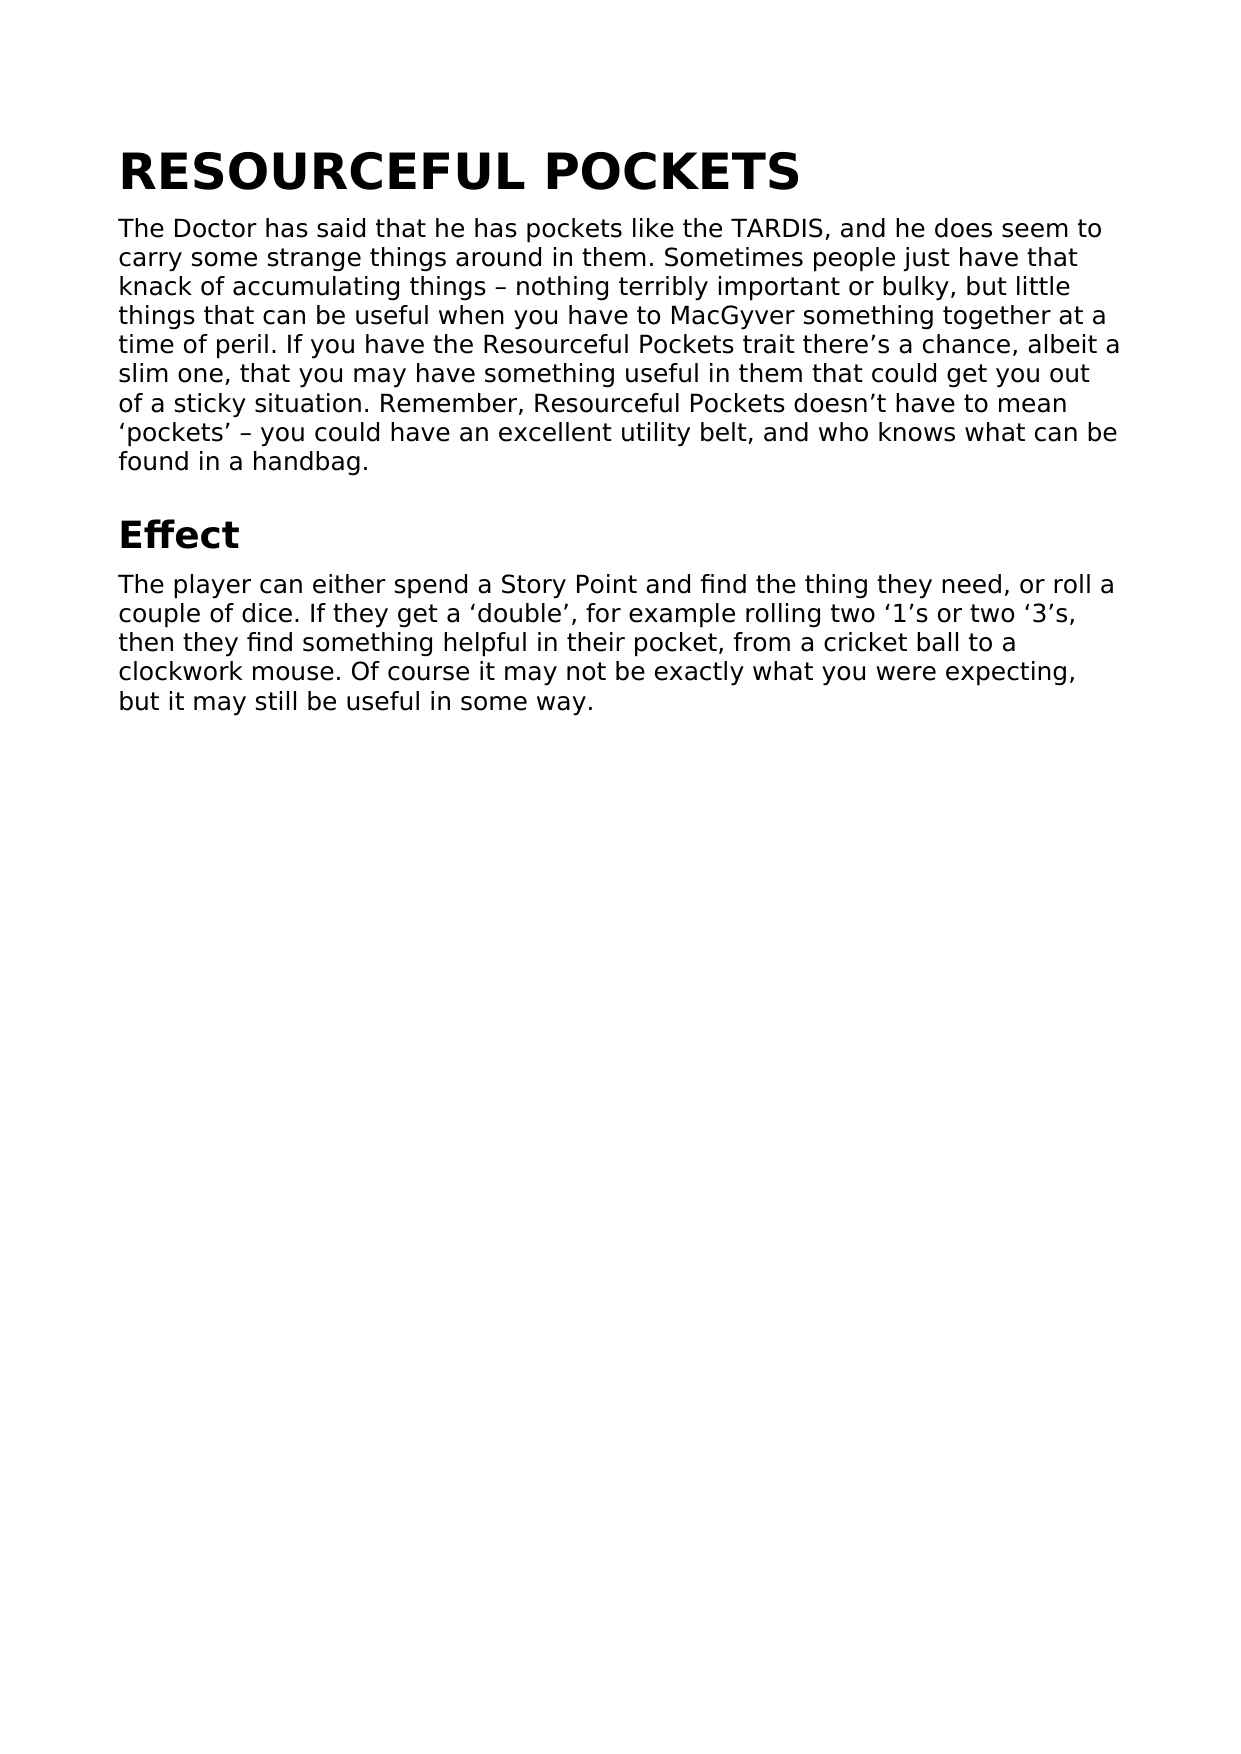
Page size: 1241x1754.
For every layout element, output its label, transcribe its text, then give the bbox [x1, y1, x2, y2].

text The Doctor has said that he has pockets like the TARDIS, and he does seem to carry some strange things around in them. Sometimes people just have that knack of accumulating things – nothing terribly important or bulky, but little things that can be useful when you have to MacGyver something together at a time of peril. If you have the Resourceful Pockets trait there’s a chance, albeit a slim one, that you may have something useful in them that could get you out of a sticky situation. Remember, Resourceful Pockets doesn’t have to mean ‘pockets’ – you could have an excellent utility belt, and who knows what can be found in a handbag. [118, 214, 1122, 476]
text The player can either spend a Story Point and find the thing they need, or roll a couple of dice. If they get a ‘double’, for example rolling two ‘1’s or two ‘3’s, then they find something helpful in their pocket, from a cricket ball to a clockwork mouse. Of course it may not be exactly what you were expecting, but it may still be useful in some way. [118, 570, 1122, 716]
subtitle RESOURCEFUL POCKETS [118, 143, 1122, 201]
subtitle Effect [118, 514, 1122, 557]
